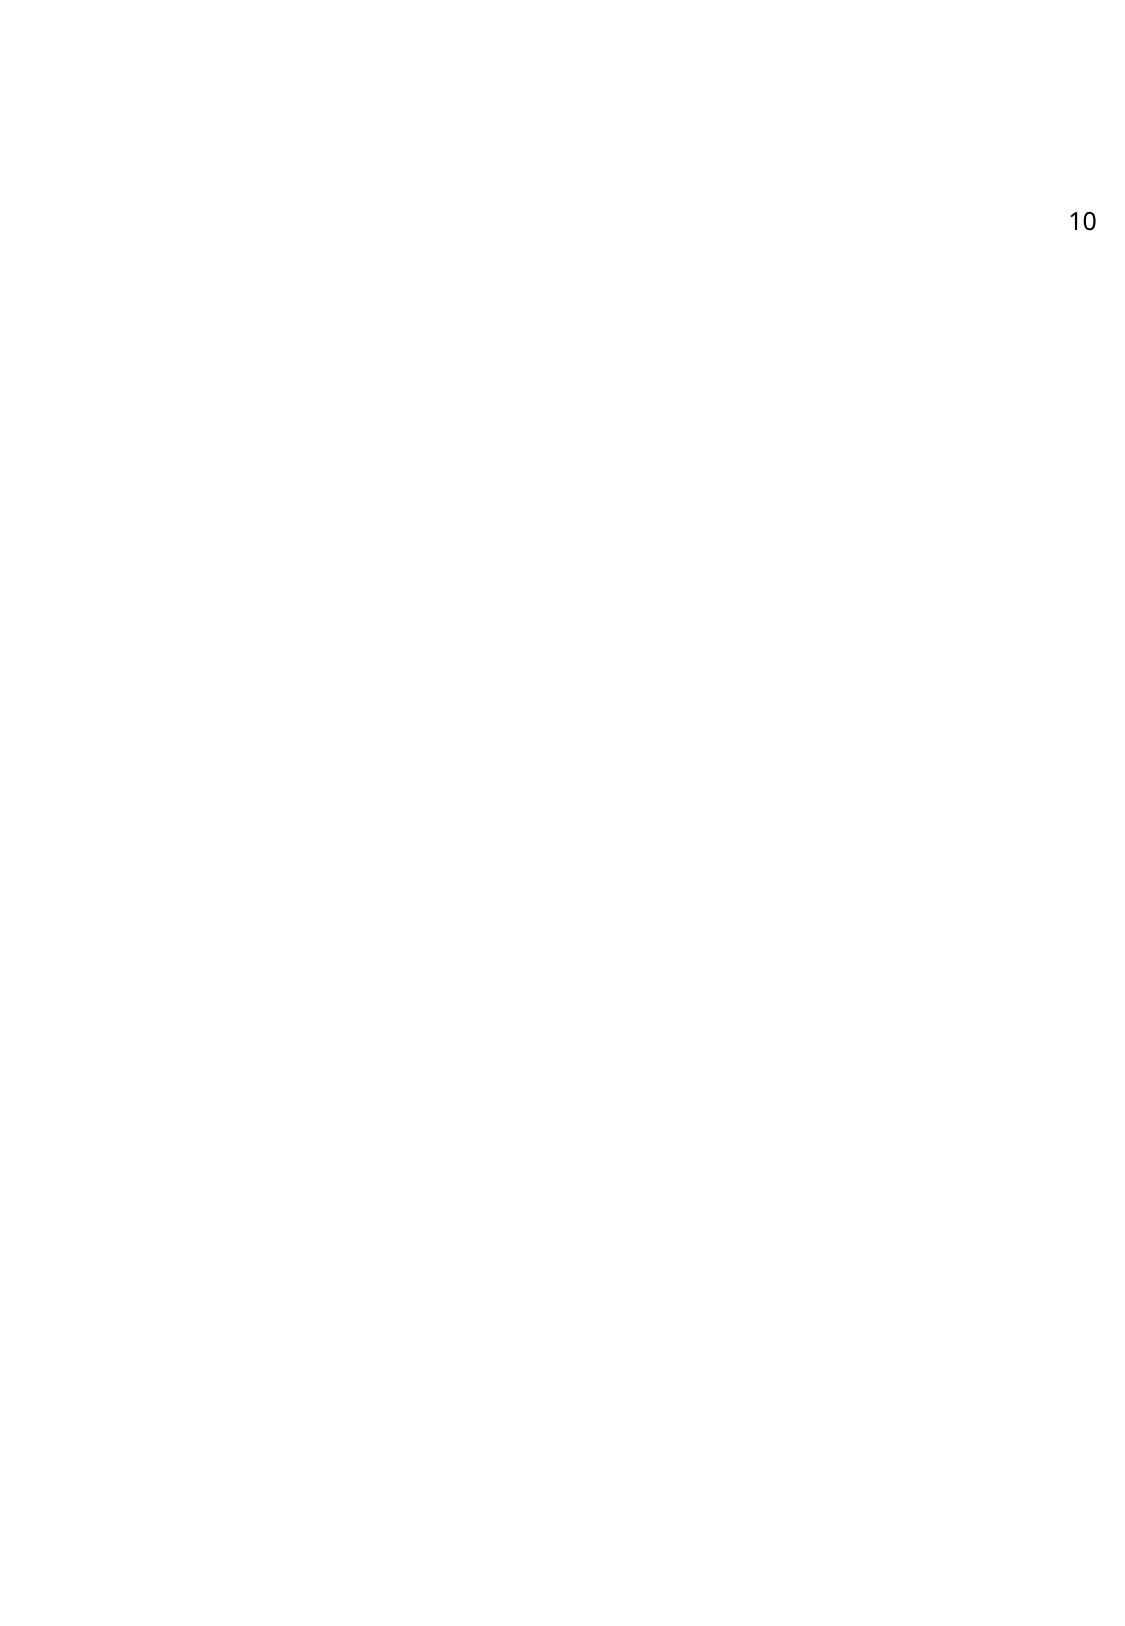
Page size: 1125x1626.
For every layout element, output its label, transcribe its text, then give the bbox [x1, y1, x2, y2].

text Relatório de Absenteísmo – Novembro de 2017| Secretaria Municipal de Gestão | Março 2018 [115, 205, 1014, 230]
text Secretaria Municipal de Gestão/ Coordenadoria de Gestão de Pessoas | Julho 2018 10 [35, 202, 1125, 238]
